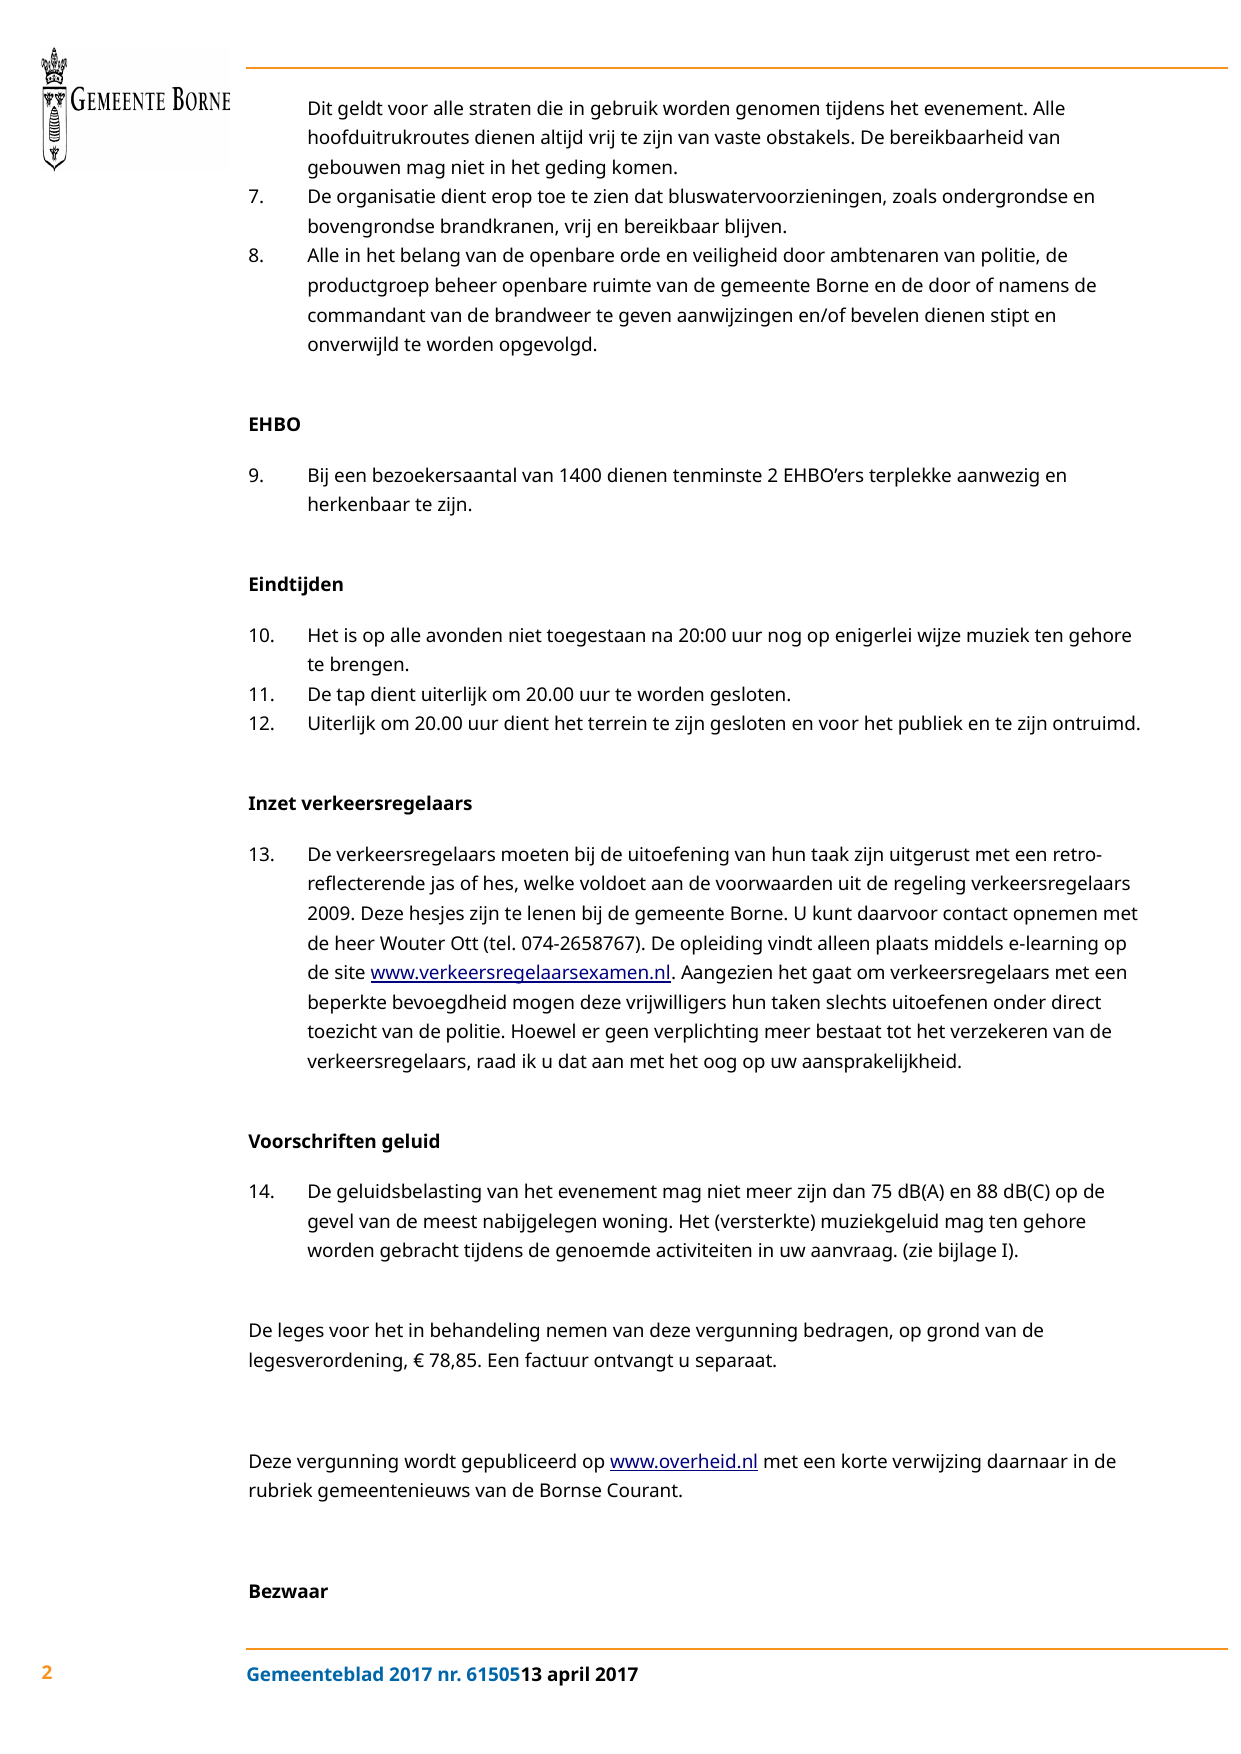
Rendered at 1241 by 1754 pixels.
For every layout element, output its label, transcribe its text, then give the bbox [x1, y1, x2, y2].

list Het is op alle avonden niet toegestaan na 20:00 uur nog op enigerlei wijze muziek ten gehore te brengen. [248, 622, 1152, 677]
list De geluidsbelasting van het evenement mag niet meer zijn dan 75 dB(A) en 88 dB(C) op de gevel van de meest nabijgelegen woning. Het (versterkte) muziekgeluid mag ten gehore worden gebracht tijdens de genoemde activiteiten in uw aanvraag. (zie bijlage I). [248, 1178, 1152, 1263]
list De verkeersregelaars moeten bij de uitoefening van hun taak zijn uitgerust met een retro-reflecterende jas of hes, welke voldoet aan de voorwaarden uit de regeling verkeersregelaars 2009. Deze hesjes zijn te lenen bij de gemeente Borne. U kunt daarvoor contact opnemen met de heer Wouter Ott (tel. 074-2658767). De opleiding vindt alleen plaats middels e-learning op de site www.verkeersregelaarsexamen.nl. Aangezien het gaat om verkeersregelaars met een beperkte bevoegdheid mogen deze vrijwilligers hun taken slechts uitoefenen onder direct toezicht van de politie. Hoewel er geen verplichting meer bestaat tot het verzekeren van de verkeersregelaars, raad ik u dat aan met het oog op uw aansprakelijkheid. [248, 841, 1152, 1074]
list Uiterlijk om 20.00 uur dient het terrein te zijn gesloten en voor het publiek en te zijn ontruimd. [248, 711, 1152, 736]
list De tap dient uiterlijk om 20.00 uur te worden gesloten. [248, 681, 1152, 707]
list De organisatie dient erop toe te zien dat bluswatervoorzieningen, zoals ondergrondse en bovengrondse brandkranen, vrij en bereikbaar blijven. [248, 183, 1152, 239]
list Alle in het belang van de openbare orde en veiligheid door ambtenaren van politie, de productgroep beheer openbare ruimte van de gemeente Borne en de door of namens de commandant van de brandweer te geven aanwijzingen en/of bevelen dienen stipt en onverwijld te worden opgevolgd. [248, 243, 1152, 357]
list Bij een bezoekersaantal van 1400 dienen tenminste 2 EHBO’ers terplekke aanwezig en herkenbaar te zijn. [248, 462, 1152, 517]
text De leges voor het in behandeling nemen van deze vergunning bedragen, op grond van de legesverordening, € 78,85. Een factuur ontvangt u separaat. [248, 1318, 1152, 1373]
picture [41, 47, 231, 172]
text Eindtijden [248, 571, 1152, 597]
text Voorschriften geluid [248, 1128, 1152, 1154]
text EHBO [248, 411, 1152, 437]
list Dit geldt voor alle straten die in gebruik worden genomen tijdens het evenement. Alle hoofduitrukroutes dienen altijd vrij te zijn van vaste obstakels. De bereikbaarheid van gebouwen mag niet in het geding komen. [248, 95, 1152, 180]
text Inzet verkeersregelaars [248, 791, 1152, 816]
text Bezwaar [248, 1578, 1152, 1604]
text Deze vergunning wordt gepubliceerd op www.overheid.nl met een korte verwijzing daarnaar in de rubriek gemeentenieuws van de Bornse Courant. [248, 1448, 1152, 1503]
